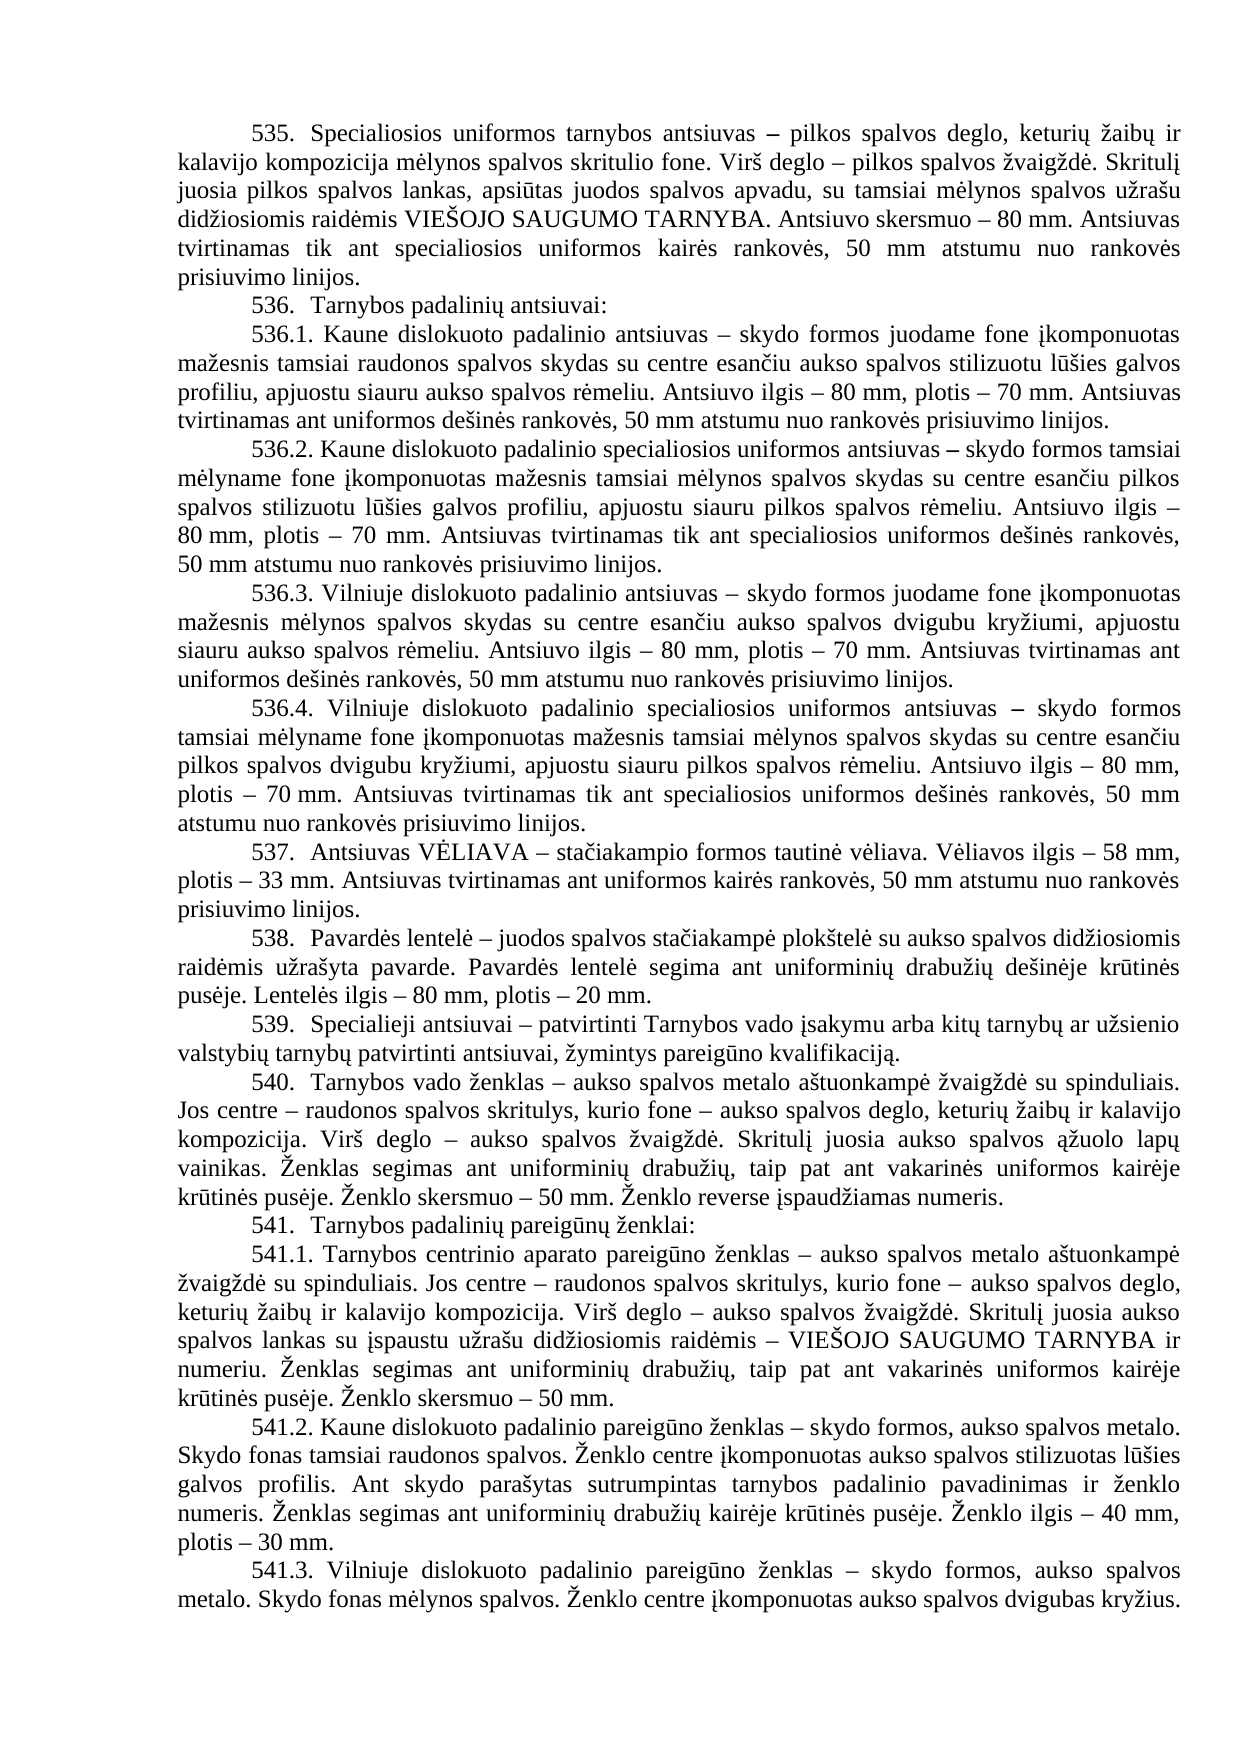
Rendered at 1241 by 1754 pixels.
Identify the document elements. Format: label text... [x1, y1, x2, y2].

text 536.2. Kaune dislokuoto padalinio specialiosios uniformos antsiuvas – skydo formos tamsiai mėlyname fone įkomponuotas mažesnis tamsiai mėlynos spalvos skydas su centre esančiu pilkos spalvos stilizuotu lūšies galvos profiliu, apjuostu siauru pilkos spalvos rėmeliu. Antsiuvo ilgis – 80 mm, plotis – 70 mm. Antsiuvas tvirtinamas tik ant specialiosios uniformos dešinės rankovės, 50 mm atstumu nuo rankovės prisiuvimo linijos. [177, 434, 1181, 578]
text 537. Antsiuvas VĖLIAVA – stačiakampio formos tautinė vėliava. Vėliavos ilgis – 58 mm, plotis – 33 mm. Antsiuvas tvirtinamas ant uniformos kairės rankovės, 50 mm atstumu nuo rankovės prisiuvimo linijos. [177, 837, 1181, 923]
text 541. Tarnybos padalinių pareigūnų ženklai: [177, 1211, 1181, 1239]
text 540. Tarnybos vado ženklas – aukso spalvos metalo aštuonkampė žvaigždė su spinduliais. Jos centre – raudonos spalvos skritulys, kurio fone – aukso spalvos deglo, keturių žaibų ir kalavijo kompozicija. Virš deglo – aukso spalvos žvaigždė. Skritulį juosia aukso spalvos ąžuolo lapų vainikas. Ženklas segimas ant uniforminių drabužių, taip pat ant vakarinės uniformos kairėje krūtinės pusėje. Ženklo skersmuo – 50 mm. Ženklo reverse įspaudžiamas numeris. [177, 1067, 1181, 1211]
text 539. Specialieji antsiuvai – patvirtinti Tarnybos vado įsakymu arba kitų tarnybų ar užsienio valstybių tarnybų patvirtinti antsiuvai, žymintys pareigūno kvalifikaciją. [177, 1009, 1181, 1067]
text 536.3. Vilniuje dislokuoto padalinio antsiuvas – skydo formos juodame fone įkomponuotas mažesnis mėlynos spalvos skydas su centre esančiu aukso spalvos dvigubu kryžiumi, apjuostu siauru aukso spalvos rėmeliu. Antsiuvo ilgis – 80 mm, plotis – 70 mm. Antsiuvas tvirtinamas ant uniformos dešinės rankovės, 50 mm atstumu nuo rankovės prisiuvimo linijos. [177, 578, 1181, 693]
text 536.1. Kaune dislokuoto padalinio antsiuvas – skydo formos juodame fone įkomponuotas mažesnis tamsiai raudonos spalvos skydas su centre esančiu aukso spalvos stilizuotu lūšies galvos profiliu, apjuostu siauru aukso spalvos rėmeliu. Antsiuvo ilgis – 80 mm, plotis – 70 mm. Antsiuvas tvirtinamas ant uniformos dešinės rankovės, 50 mm atstumu nuo rankovės prisiuvimo linijos. [177, 319, 1181, 434]
text 541.3. Vilniuje dislokuoto padalinio pareigūno ženklas – skydo formos, aukso spalvos metalo. Skydo fonas mėlynos spalvos. Ženklo centre įkomponuotas aukso spalvos dvigubas kryžius. [177, 1556, 1181, 1613]
text 538. Pavardės lentelė – juodos spalvos stačiakampė plokštelė su aukso spalvos didžiosiomis raidėmis užrašyta pavarde. Pavardės lentelė segima ant uniforminių drabužių dešinėje krūtinės pusėje. Lentelės ilgis – 80 mm, plotis – 20 mm. [177, 923, 1181, 1009]
text 541.2. Kaune dislokuoto padalinio pareigūno ženklas – skydo formos, aukso spalvos metalo. Skydo fonas tamsiai raudonos spalvos. Ženklo centre įkomponuotas aukso spalvos stilizuotas lūšies galvos profilis. Ant skydo parašytas sutrumpintas tarnybos padalinio pavadinimas ir ženklo numeris. Ženklas segimas ant uniforminių drabužių kairėje krūtinės pusėje. Ženklo ilgis – 40 mm, plotis – 30 mm. [177, 1412, 1181, 1556]
text 536.4. Vilniuje dislokuoto padalinio specialiosios uniformos antsiuvas – skydo formos tamsiai mėlyname fone įkomponuotas mažesnis tamsiai mėlynos spalvos skydas su centre esančiu pilkos spalvos dvigubu kryžiumi, apjuostu siauru pilkos spalvos rėmeliu. Antsiuvo ilgis – 80 mm, plotis – 70 mm. Antsiuvas tvirtinamas tik ant specialiosios uniformos dešinės rankovės, 50 mm atstumu nuo rankovės prisiuvimo linijos. [177, 693, 1181, 837]
text 536. Tarnybos padalinių antsiuvai: [177, 291, 1181, 319]
text 535. Specialiosios uniformos tarnybos antsiuvas – pilkos spalvos deglo, keturių žaibų ir kalavijo kompozicija mėlynos spalvos skritulio fone. Virš deglo – pilkos spalvos žvaigždė. Skritulį juosia pilkos spalvos lankas, apsiūtas juodos spalvos apvadu, su tamsiai mėlynos spalvos užrašu didžiosiomis raidėmis VIEŠOJO SAUGUMO TARNYBA. Antsiuvo skersmuo – 80 mm. Antsiuvas tvirtinamas tik ant specialiosios uniformos kairės rankovės, 50 mm atstumu nuo rankovės prisiuvimo linijos. [177, 118, 1181, 291]
text 541.1. Tarnybos centrinio aparato pareigūno ženklas – aukso spalvos metalo aštuonkampė žvaigždė su spinduliais. Jos centre – raudonos spalvos skritulys, kurio fone – aukso spalvos deglo, keturių žaibų ir kalavijo kompozicija. Virš deglo – aukso spalvos žvaigždė. Skritulį juosia aukso spalvos lankas su įspaustu užrašu didžiosiomis raidėmis – VIEŠOJO SAUGUMO TARNYBA ir numeriu. Ženklas segimas ant uniforminių drabužių, taip pat ant vakarinės uniformos kairėje krūtinės pusėje. Ženklo skersmuo – 50 mm. [177, 1239, 1181, 1412]
